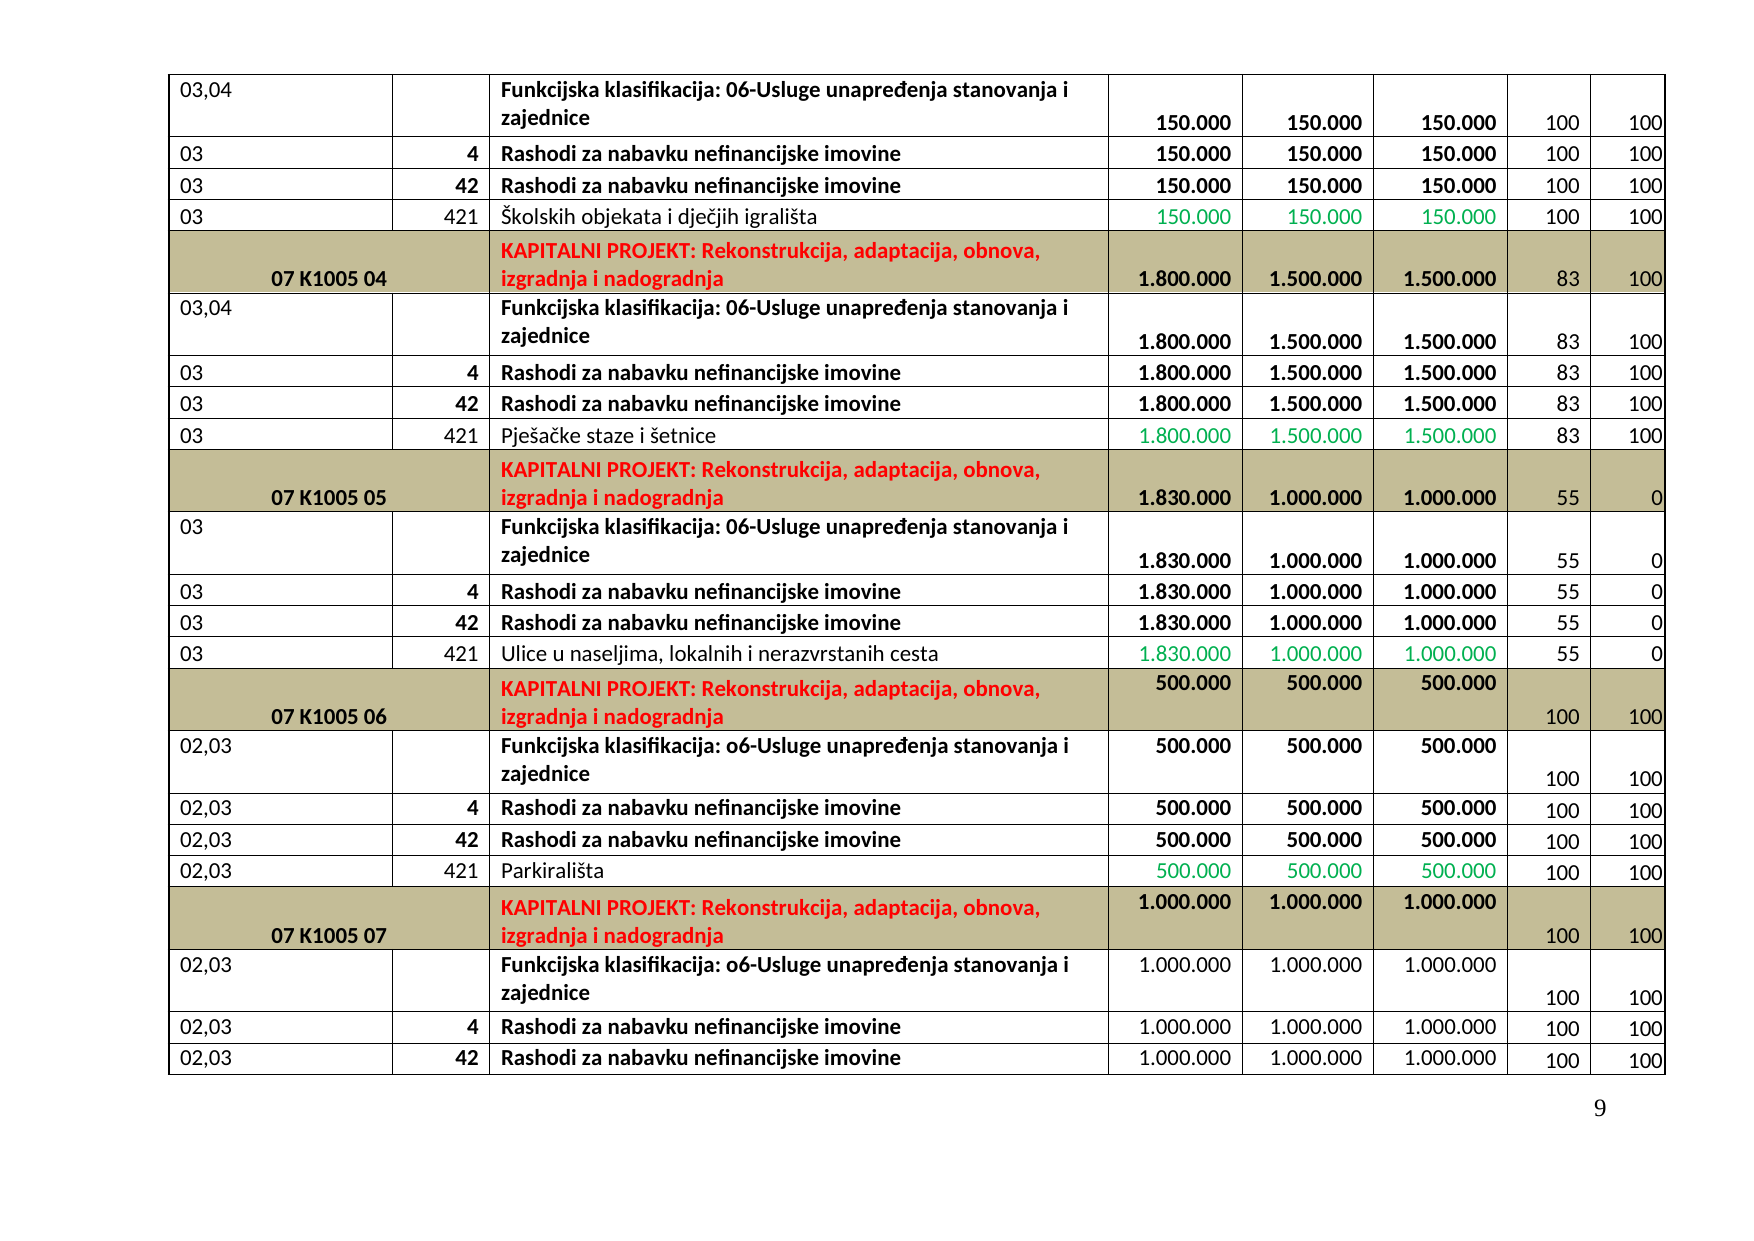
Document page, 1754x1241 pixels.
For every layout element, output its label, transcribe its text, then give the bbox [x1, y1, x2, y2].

table_cell 100 [1591, 731, 1664, 792]
table_cell [393, 731, 489, 792]
table_cell 100 [1591, 200, 1664, 230]
table_cell 1.000.000 [1374, 512, 1507, 574]
table_cell Rashodi za nabavku nefinancijske imovine [490, 825, 1108, 855]
table_cell 100 [1508, 950, 1590, 1011]
table_cell 100 [1591, 294, 1664, 355]
table_cell Funkcijska klasifikacija: 06-Usluge unapređenja stanovanja i zajednice [490, 512, 1108, 574]
table_cell 4 [393, 575, 489, 605]
table_cell [393, 950, 489, 1011]
table_cell 55 [1508, 450, 1590, 511]
table_cell 1.500.000 [1374, 419, 1507, 449]
table_cell 42 [393, 606, 489, 636]
table_cell 1.500.000 [1243, 231, 1373, 292]
table_cell 500.000 [1109, 731, 1242, 792]
table_cell 1.800.000 [1109, 387, 1242, 417]
table_cell 100 [1508, 137, 1590, 167]
table_cell 100 [1591, 1044, 1664, 1074]
table_cell 83 [1508, 294, 1590, 355]
table_cell 03 [170, 606, 392, 636]
table_cell 42 [393, 1044, 489, 1074]
table_cell [393, 294, 489, 355]
table_cell 100 [1508, 825, 1590, 855]
table_cell Funkcijska klasifikacija: o6-Usluge unapređenja stanovanja i zajednice [490, 950, 1108, 1011]
table_cell 02,03 [170, 794, 392, 824]
table_cell 03 [170, 356, 392, 386]
table_cell 1.000.000 [1374, 950, 1507, 1011]
table_cell 100 [1508, 794, 1590, 824]
table_cell 100 [1508, 75, 1590, 136]
table_cell 100 [1508, 731, 1590, 792]
table_cell 150.000 [1374, 200, 1507, 230]
table_cell 4 [393, 794, 489, 824]
table_cell 100 [1508, 169, 1590, 199]
table_cell 150.000 [1374, 75, 1507, 136]
table_cell 02,03 [170, 950, 392, 1011]
table_cell 150.000 [1109, 75, 1242, 136]
table_cell 42 [393, 387, 489, 417]
table_cell 1.000.000 [1374, 450, 1507, 511]
table_cell 1.800.000 [1109, 231, 1242, 292]
table_cell 0 [1591, 575, 1664, 605]
table_cell KAPITALNI PROJEKT: Rekonstrukcija, adaptacija, obnova, izgradnja i nadogradnja [490, 231, 1108, 292]
table_cell Funkcijska klasifikacija: 06-Usluge unapređenja stanovanja i zajednice [490, 75, 1108, 136]
table_cell 03,04 [170, 294, 392, 355]
table_cell 100 [1591, 669, 1664, 730]
table_cell Rashodi za nabavku nefinancijske imovine [490, 356, 1108, 386]
table_cell 0 [1591, 512, 1664, 574]
table_cell 100 [1591, 887, 1664, 949]
table_cell 83 [1508, 356, 1590, 386]
table_cell Rashodi za nabavku nefinancijske imovine [490, 606, 1108, 636]
table_cell 07 K1005 07 [170, 887, 489, 949]
table_cell KAPITALNI PROJEKT: Rekonstrukcija, adaptacija, obnova, izgradnja i nadogradnja [490, 669, 1108, 730]
table_cell 1.000.000 [1243, 887, 1373, 949]
table_cell 1.830.000 [1109, 575, 1242, 605]
table_cell 42 [393, 825, 489, 855]
table_cell Rashodi za nabavku nefinancijske imovine [490, 794, 1108, 824]
table_cell 421 [393, 637, 489, 667]
table_cell 100 [1591, 825, 1664, 855]
table_cell 1.000.000 [1109, 1012, 1242, 1042]
table_cell 07 K1005 05 [170, 450, 489, 511]
table_cell 100 [1591, 231, 1664, 292]
table_cell 1.000.000 [1109, 1044, 1242, 1074]
table_cell 100 [1508, 669, 1590, 730]
table_cell 421 [393, 419, 489, 449]
table_cell 100 [1591, 950, 1664, 1011]
table_cell 02,03 [170, 825, 392, 855]
table_cell 1.000.000 [1243, 450, 1373, 511]
table_cell 100 [1508, 887, 1590, 949]
table_cell 100 [1508, 1012, 1590, 1042]
table_cell 1.500.000 [1374, 387, 1507, 417]
table_cell 02,03 [170, 731, 392, 792]
table_cell 500.000 [1243, 731, 1373, 792]
table_cell 4 [393, 137, 489, 167]
table_cell 100 [1591, 856, 1664, 886]
table_cell 421 [393, 856, 489, 886]
table_cell KAPITALNI PROJEKT: Rekonstrukcija, adaptacija, obnova, izgradnja i nadogradnja [490, 450, 1108, 511]
table_cell 150.000 [1109, 137, 1242, 167]
table_cell 03 [170, 169, 392, 199]
table_cell 1.800.000 [1109, 419, 1242, 449]
table_cell 150.000 [1243, 200, 1373, 230]
table_cell 03 [170, 575, 392, 605]
table_cell 55 [1508, 512, 1590, 574]
table_cell 03 [170, 512, 392, 574]
table_cell KAPITALNI PROJEKT: Rekonstrukcija, adaptacija, obnova, izgradnja i nadogradnja [490, 887, 1108, 949]
table_cell 1.000.000 [1243, 575, 1373, 605]
table_cell Pješačke staze i šetnice [490, 419, 1108, 449]
table_cell 1.800.000 [1109, 294, 1242, 355]
table_cell 1.000.000 [1374, 1044, 1507, 1074]
table_cell 1.500.000 [1374, 356, 1507, 386]
table_cell [393, 75, 489, 136]
table_cell 42 [393, 169, 489, 199]
table_cell 1.000.000 [1243, 512, 1373, 574]
table_cell 1.500.000 [1243, 419, 1373, 449]
table_cell 83 [1508, 231, 1590, 292]
table_cell [393, 512, 489, 574]
table_cell 500.000 [1374, 794, 1507, 824]
table_cell Rashodi za nabavku nefinancijske imovine [490, 387, 1108, 417]
table_cell 0 [1591, 450, 1664, 511]
table_cell 500.000 [1109, 856, 1242, 886]
table_cell 150.000 [1109, 169, 1242, 199]
table_cell 100 [1591, 1012, 1664, 1042]
table_cell 1.000.000 [1109, 887, 1242, 949]
table_cell Funkcijska klasifikacija: 06-Usluge unapređenja stanovanja i zajednice [490, 294, 1108, 355]
table_cell Ulice u naseljima, lokalnih i nerazvrstanih cesta [490, 637, 1108, 667]
table_cell 03 [170, 637, 392, 667]
table_cell 100 [1591, 169, 1664, 199]
table_cell 1.000.000 [1109, 950, 1242, 1011]
table_cell Rashodi za nabavku nefinancijske imovine [490, 169, 1108, 199]
table_cell 500.000 [1374, 731, 1507, 792]
table_cell 100 [1508, 1044, 1590, 1074]
table_cell 1.000.000 [1243, 637, 1373, 667]
table_cell 07 K1005 04 [170, 231, 489, 292]
table_cell 500.000 [1374, 669, 1507, 730]
table_cell 1.000.000 [1374, 887, 1507, 949]
table_cell 500.000 [1109, 825, 1242, 855]
table_cell 150.000 [1243, 169, 1373, 199]
table_cell 02,03 [170, 1012, 392, 1042]
table_cell 03 [170, 419, 392, 449]
table_cell 150.000 [1243, 137, 1373, 167]
table_cell 1.830.000 [1109, 606, 1242, 636]
table_cell 1.000.000 [1374, 606, 1507, 636]
table_cell 1.000.000 [1374, 1012, 1507, 1042]
table_cell 02,03 [170, 1044, 392, 1074]
table_cell 1.500.000 [1243, 356, 1373, 386]
table_cell 150.000 [1109, 200, 1242, 230]
table_cell 1.500.000 [1374, 294, 1507, 355]
table_cell 1.000.000 [1374, 637, 1507, 667]
table_cell 1.830.000 [1109, 637, 1242, 667]
table_cell 03 [170, 200, 392, 230]
table_cell 55 [1508, 637, 1590, 667]
table_cell Rashodi za nabavku nefinancijske imovine [490, 1044, 1108, 1074]
table_cell Školskih objekata i dječjih igrališta [490, 200, 1108, 230]
table_cell 55 [1508, 606, 1590, 636]
table_cell 1.830.000 [1109, 450, 1242, 511]
table_cell 0 [1591, 637, 1664, 667]
table_cell 0 [1591, 606, 1664, 636]
table_cell 1.500.000 [1243, 387, 1373, 417]
table_cell 55 [1508, 575, 1590, 605]
table_cell 03 [170, 387, 392, 417]
table_cell 03,04 [170, 75, 392, 136]
table_cell Rashodi za nabavku nefinancijske imovine [490, 1012, 1108, 1042]
table_cell 421 [393, 200, 489, 230]
table_cell 500.000 [1243, 825, 1373, 855]
table_cell 03 [170, 137, 392, 167]
table_cell 150.000 [1374, 137, 1507, 167]
table_cell 100 [1591, 137, 1664, 167]
table_cell 500.000 [1243, 669, 1373, 730]
table_cell 1.500.000 [1243, 294, 1373, 355]
table_cell 1.000.000 [1243, 1044, 1373, 1074]
table_cell 500.000 [1374, 825, 1507, 855]
table_cell 500.000 [1243, 856, 1373, 886]
table_cell 1.800.000 [1109, 356, 1242, 386]
table_cell 150.000 [1374, 169, 1507, 199]
table_cell 500.000 [1109, 794, 1242, 824]
table_cell 02,03 [170, 856, 392, 886]
table_cell 500.000 [1374, 856, 1507, 886]
table_cell Parkirališta [490, 856, 1108, 886]
table_cell 100 [1591, 794, 1664, 824]
table_cell 07 K1005 06 [170, 669, 489, 730]
table_cell 100 [1508, 856, 1590, 886]
table_cell 100 [1591, 387, 1664, 417]
table_cell 83 [1508, 419, 1590, 449]
table_cell Funkcijska klasifikacija: o6-Usluge unapređenja stanovanja i zajednice [490, 731, 1108, 792]
table_cell 100 [1508, 200, 1590, 230]
table_cell 1.000.000 [1243, 950, 1373, 1011]
table_cell Rashodi za nabavku nefinancijske imovine [490, 575, 1108, 605]
table_cell 1.000.000 [1374, 575, 1507, 605]
table_cell 100 [1591, 356, 1664, 386]
table_cell 1.000.000 [1243, 606, 1373, 636]
table_cell 83 [1508, 387, 1590, 417]
table_cell 1.000.000 [1243, 1012, 1373, 1042]
table_cell 500.000 [1243, 794, 1373, 824]
table_cell 100 [1591, 75, 1664, 136]
table_cell 4 [393, 356, 489, 386]
table_cell Rashodi za nabavku nefinancijske imovine [490, 137, 1108, 167]
table_cell 1.500.000 [1374, 231, 1507, 292]
table_cell 100 [1591, 419, 1664, 449]
table_cell 1.830.000 [1109, 512, 1242, 574]
table_cell 4 [393, 1012, 489, 1042]
table_cell 150.000 [1243, 75, 1373, 136]
table_cell 500.000 [1109, 669, 1242, 730]
